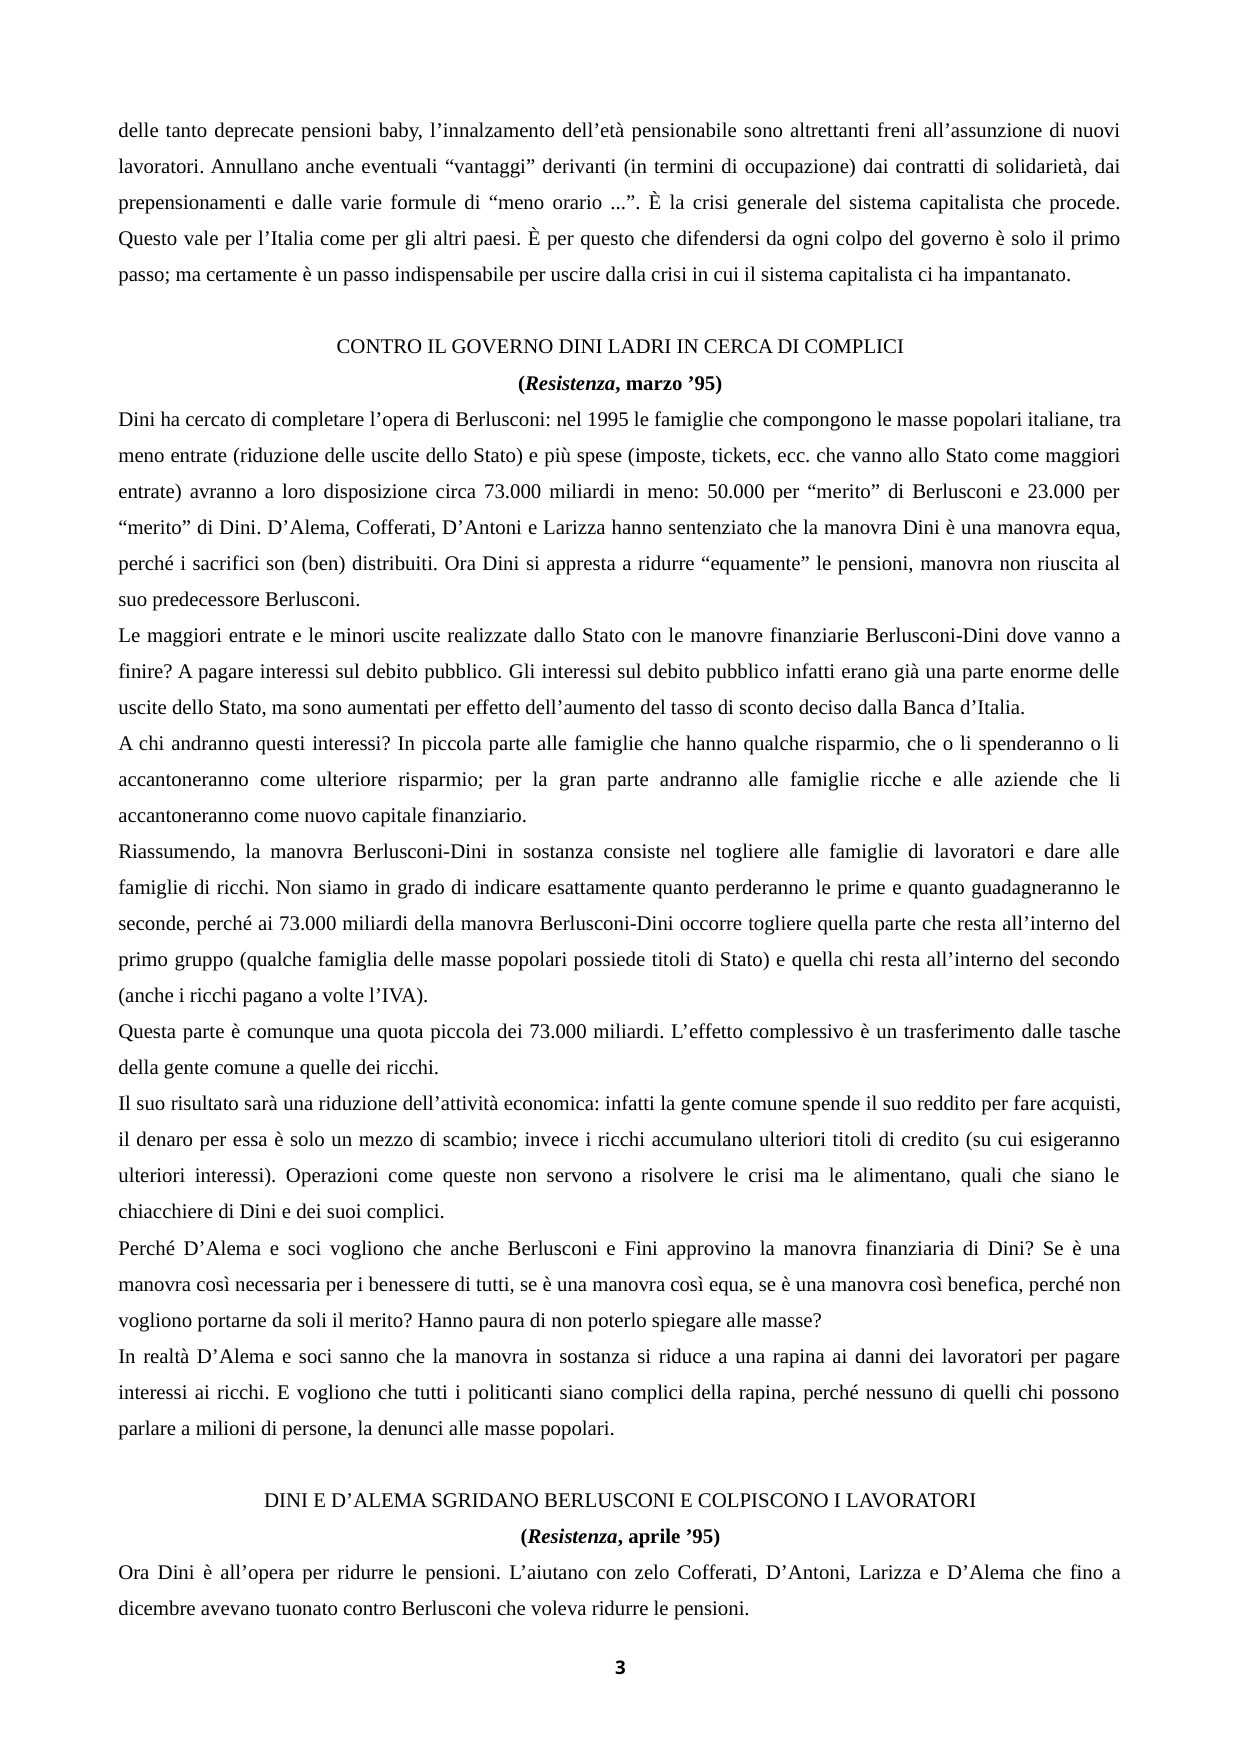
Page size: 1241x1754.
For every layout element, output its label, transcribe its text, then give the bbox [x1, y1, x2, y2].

text Ora Dini è all’opera per ridurre le pensioni. L’aiutano con zelo Cofferati, D’Antoni, Larizza e D’Alema che fino a dicembre avevano tuonato contro Berlusconi che voleva ridurre le pensioni. [118, 1560, 1122, 1620]
text DINI E D’ALEMA SGRIDANO BERLUSCONI E COLPISCONO I LAVORATORI [118, 1488, 1122, 1512]
text Perché D’Alema e soci vogliono che anche Berlusconi e Fini approvino la manovra finanziaria di Dini? Se è una manovra così necessaria per i benessere di tutti, se è una manovra così equa, se è una manovra così benefica, perché non vogliono portarne da soli il merito? Hanno paura di non poterlo spiegare alle masse? [118, 1235, 1122, 1332]
text (Resistenza, aprile ’95) [118, 1524, 1122, 1548]
text CONTRO IL GOVERNO DINI LADRI IN CERCA DI COMPLICI [118, 334, 1122, 358]
text (Resistenza, marzo ’95) [118, 370, 1122, 394]
text Dini ha cercato di completare l’opera di Berlusconi: nel 1995 le famiglie che compongono le masse popolari italiane, tra meno entrate (riduzione delle uscite dello Stato) e più spese (imposte, tickets, ecc. che vanno allo Stato come maggiori entrate) avranno a loro disposizione circa 73.000 miliardi in meno: 50.000 per “merito” di Berlusconi e 23.000 per “merito” di Dini. D’Alema, Cofferati, D’Antoni e Larizza hanno sentenziato che la manovra Dini è una manovra equa, perché i sacrifici son (ben) distribuiti. Ora Dini si appresta a ridurre “equamente” le pensioni, manovra non riuscita al suo predecessore Berlusconi. [118, 406, 1122, 611]
text Riassumendo, la manovra Berlusconi-Dini in sostanza consiste nel togliere alle famiglie di lavoratori e dare alle famiglie di ricchi. Non siamo in grado di indicare esattamente quanto perderanno le prime e quanto guadagneranno le seconde, perché ai 73.000 miliardi della manovra Berlusconi-Dini occorre togliere quella parte che resta all’interno del primo gruppo (qualche famiglia delle masse popolari possiede titoli di Stato) e quella chi resta all’interno del secondo (anche i ricchi pagano a volte l’IVA). [118, 839, 1122, 1007]
text In realtà D’Alema e soci sanno che la manovra in sostanza si riduce a una rapina ai danni dei lavoratori per pagare interessi ai ricchi. E vogliono che tutti i politicanti siano complici della rapina, perché nessuno di quelli chi possono parlare a milioni di persone, la denunci alle masse popolari. [118, 1343, 1122, 1440]
text Il suo risultato sarà una riduzione dell’attività economica: infatti la gente comune spende il suo reddito per fare acquisti, il denaro per essa è solo un mezzo di scambio; invece i ricchi accumulano ulteriori titoli di credito (su cui esigeranno ulteriori interessi). Operazioni come queste non servono a risolvere le crisi ma le alimentano, quali che siano le chiacchiere di Dini e dei suoi complici. [118, 1091, 1122, 1223]
text delle tanto deprecate pensioni baby, l’innalzamento dell’età pensionabile sono altrettanti freni all’assunzione di nuovi lavoratori. Annullano anche eventuali “vantaggi” derivanti (in termini di occupazione) dai contratti di solidarietà, dai prepensionamenti e dalle varie formule di “meno orario ...”. È la crisi generale del sistema capitalista che procede. Questo vale per l’Italia come per gli altri paesi. È per questo che difendersi da ogni colpo del governo è solo il primo passo; ma certamente è un passo indispensabile per uscire dalla crisi in cui il sistema capitalista ci ha impantanato. [118, 118, 1122, 286]
text Questa parte è comunque una quota piccola dei 73.000 miliardi. L’effetto complessivo è un trasferimento dalle tasche della gente comune a quelle dei ricchi. [118, 1019, 1122, 1079]
text Le maggiori entrate e le minori uscite realizzate dallo Stato con le manovre finanziarie Berlusconi-Dini dove vanno a finire? A pagare interessi sul debito pubblico. Gli interessi sul debito pubblico infatti erano già una parte enorme delle uscite dello Stato, ma sono aumentati per effetto dell’aumento del tasso di sconto deciso dalla Banca d’Italia. [118, 623, 1122, 719]
text A chi andranno questi interessi? In piccola parte alle famiglie che hanno qualche risparmio, che o li spenderanno o li accantoneranno come ulteriore risparmio; per la gran parte andranno alle famiglie ricche e alle aziende che li accantoneranno come nuovo capitale finanziario. [118, 731, 1122, 827]
